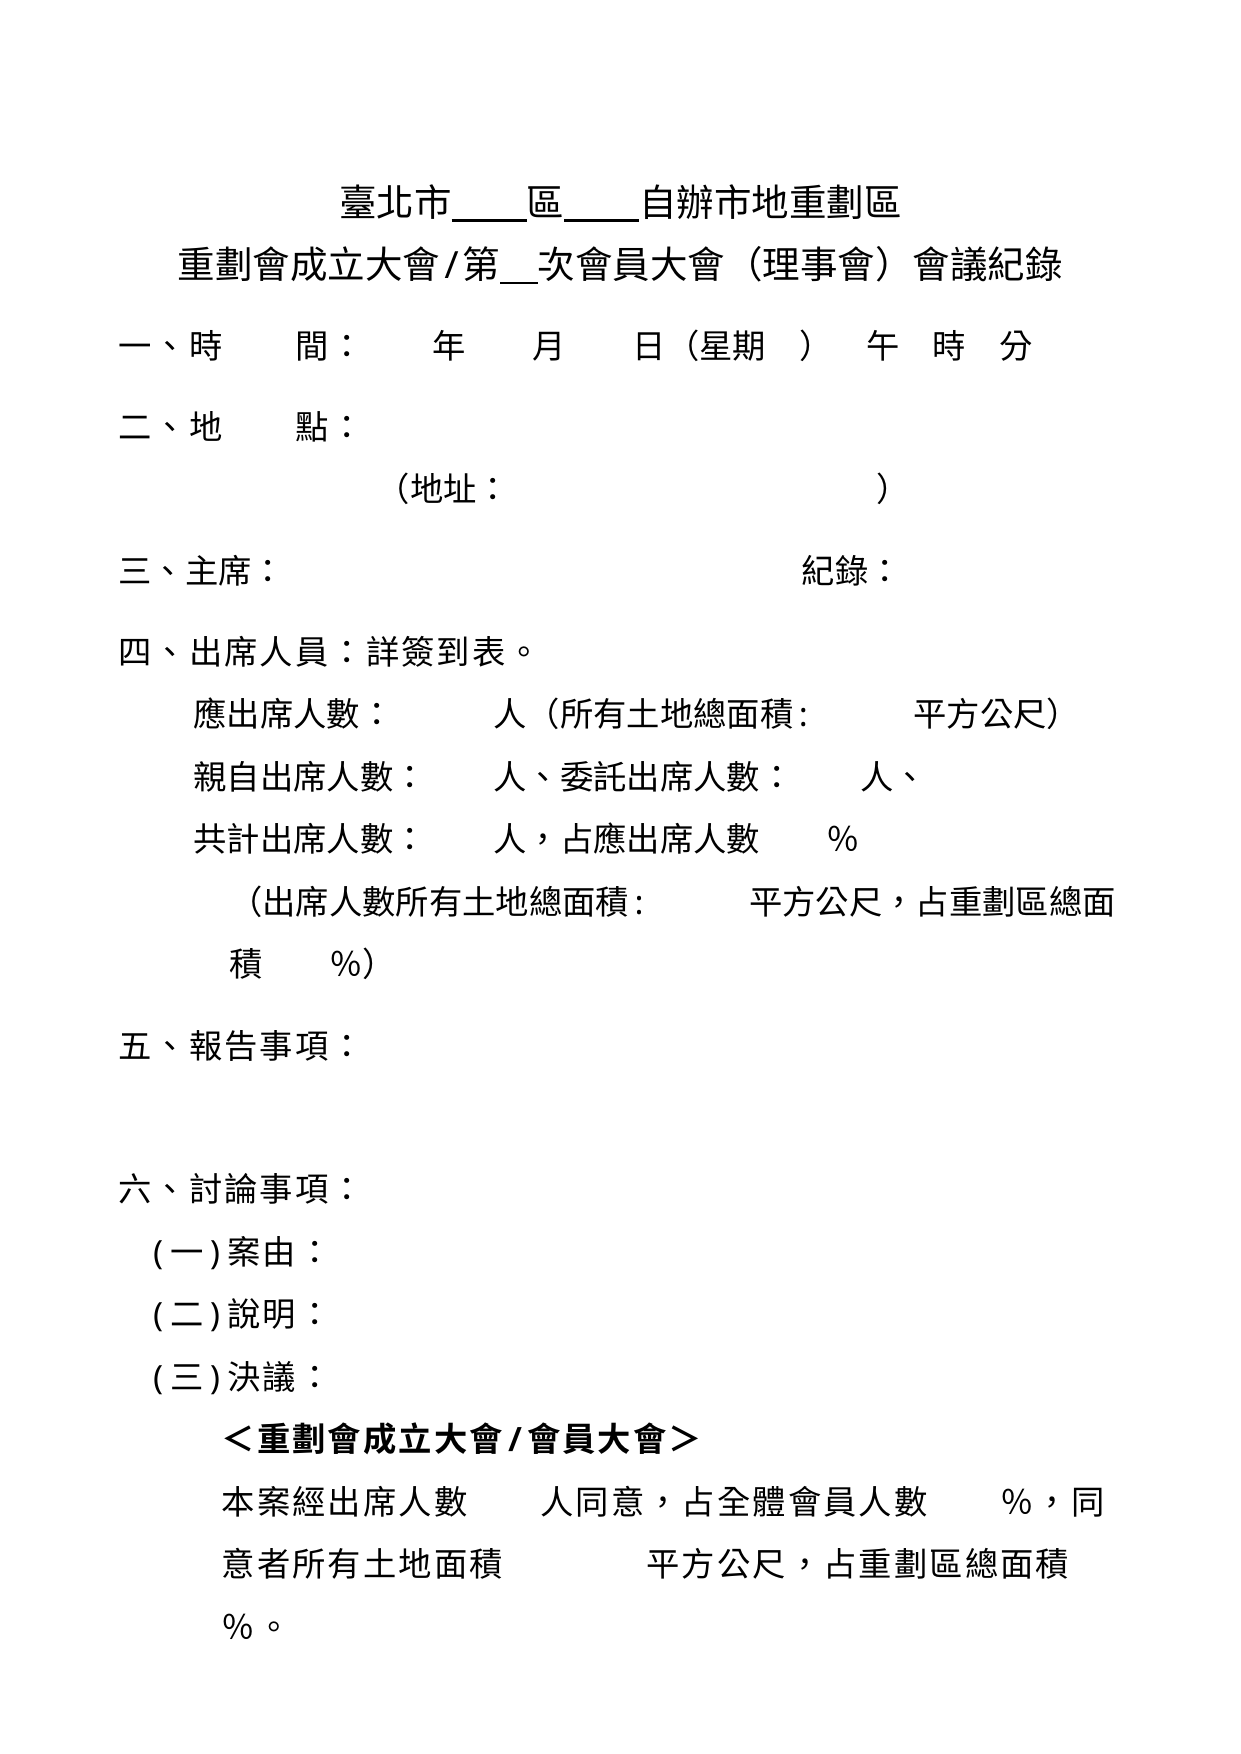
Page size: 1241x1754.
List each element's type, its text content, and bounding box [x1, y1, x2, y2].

text 臺北市 區 自辦市地重劃區 [118, 158, 1122, 221]
text 四、出席人員：詳簽到表。 [118, 608, 1122, 671]
text (一)案由： [148, 1208, 1122, 1271]
text 親自出席人數： 人、委託出席人數： 人、 [193, 733, 1122, 796]
text 六、討論事項： [118, 1146, 1122, 1208]
text （出席人數所有土地總面積: 平方公尺，占重劃區總面積 ％） [229, 858, 1122, 983]
text 重劃會成立大會/第 次會員大會（理事會）會議紀錄 [118, 221, 1122, 283]
text （地址： ） [118, 446, 1122, 508]
text 應出席人數： 人（所有土地總面積: 平方公尺） [193, 671, 1122, 733]
text 一、時 間： 年 月 日（星期 ） 午 時 分 [118, 302, 1122, 364]
text 本案經出席人數 人同意，占全體會員人數 ％，同意者所有土地面積 平方公尺，占重劃區總面積 ％。 [221, 1458, 1122, 1646]
text (二)說明： [148, 1271, 1122, 1333]
text 三、主席： 紀錄： [118, 527, 1122, 589]
text (三)決議： [148, 1333, 1122, 1396]
text ＜重劃會成立大會/會員大會＞ [221, 1396, 1122, 1458]
text 二、地 點： [118, 383, 1122, 446]
text 共計出席人數： 人，占應出席人數 ％ [193, 796, 1122, 858]
text 五、報告事項： [118, 1002, 1122, 1064]
